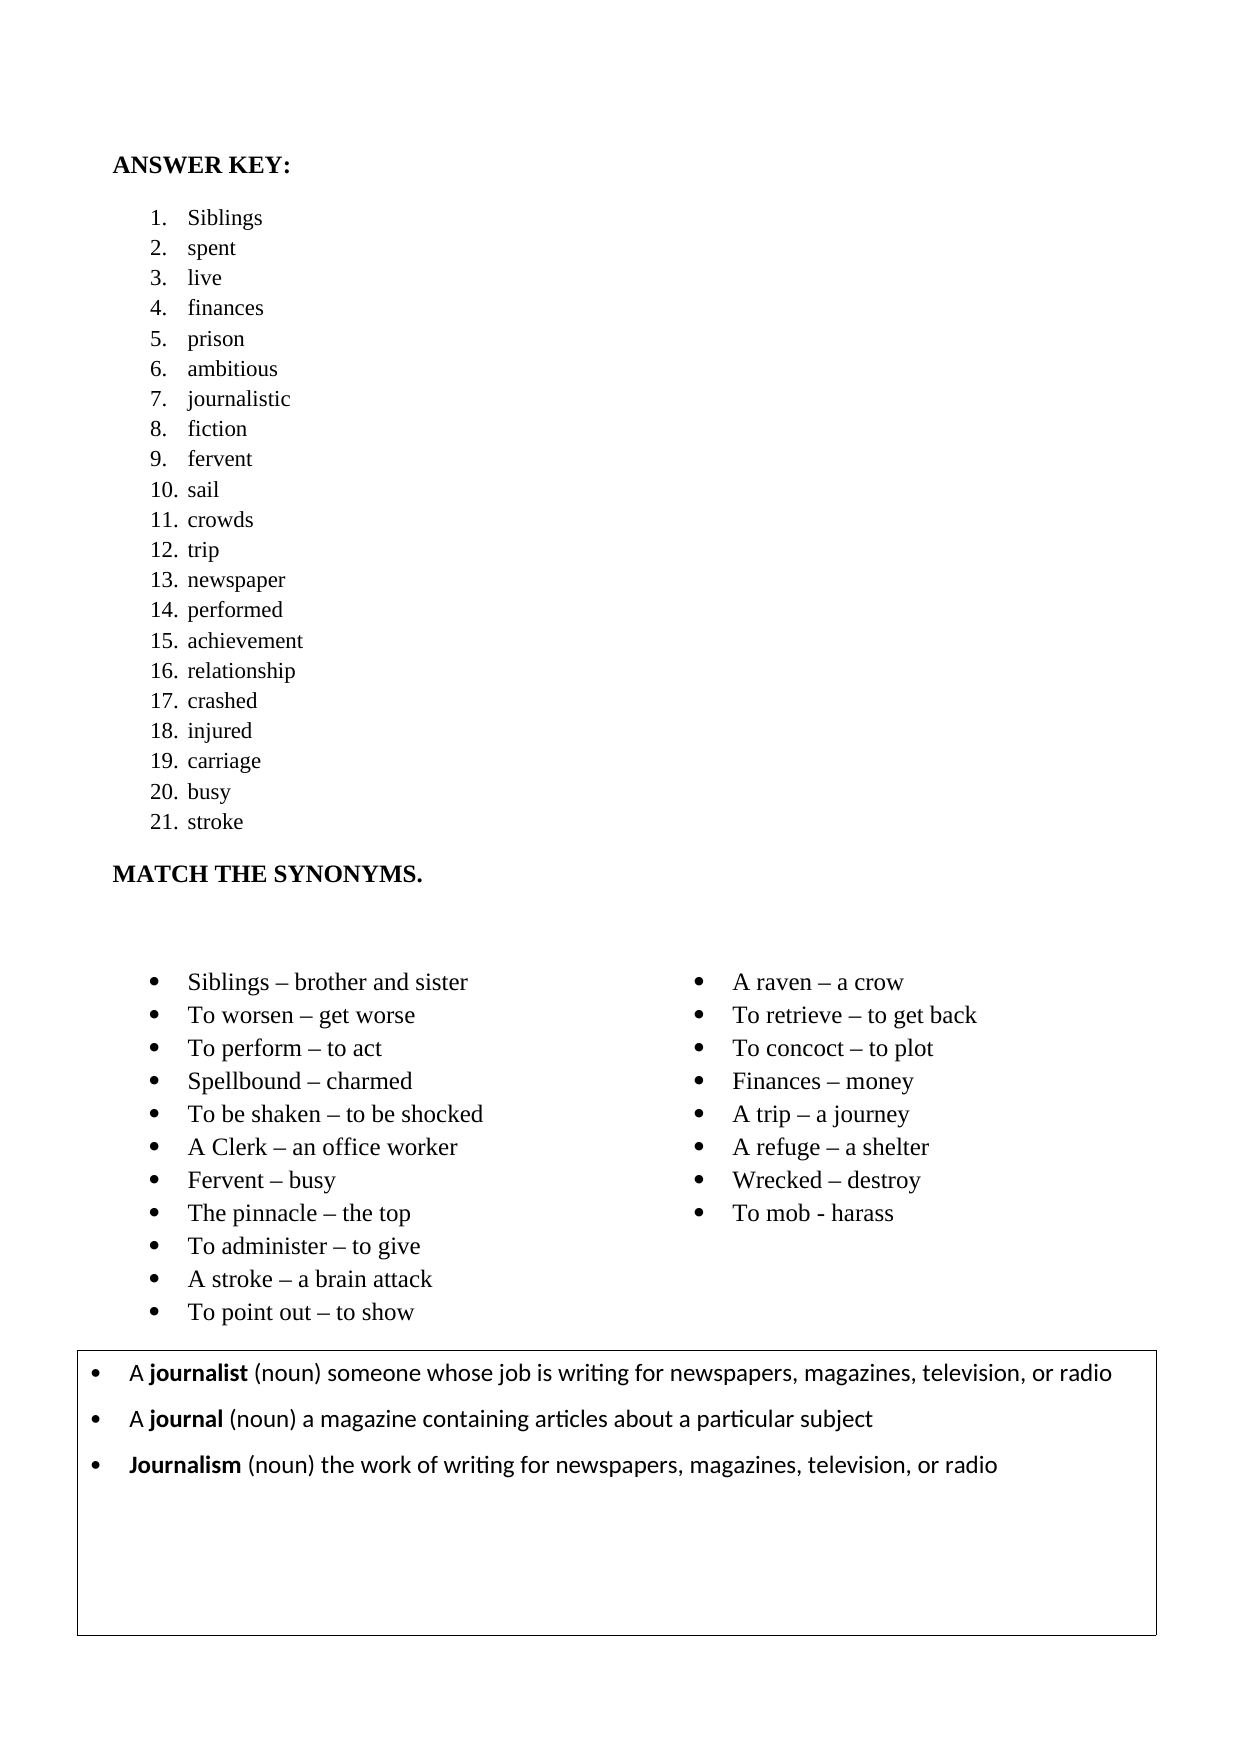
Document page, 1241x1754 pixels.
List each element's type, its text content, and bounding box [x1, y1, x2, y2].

list trip [150, 536, 1128, 562]
list Finances – money [694, 1066, 1128, 1094]
list Siblings – brother and sister [150, 967, 583, 996]
list carriage [150, 748, 1128, 774]
list To concoct – to plot [694, 1033, 1128, 1062]
list live [150, 264, 1128, 291]
list To worsen – get worse [150, 1000, 583, 1028]
list Wrecked – destroy [694, 1165, 1128, 1194]
list fiction [150, 415, 1128, 442]
list Siblings [150, 204, 1128, 230]
list To be shaken – to be shocked [150, 1099, 583, 1128]
list journalistic [150, 385, 1128, 411]
list Journalism (noun) the work of writing for newspapers, magazines, television, or radio [92, 1449, 1141, 1479]
text MATCH THE SYNONYMS. [112, 859, 1128, 888]
list A stroke – a brain attack [150, 1264, 583, 1293]
list To mob - harass [694, 1198, 1128, 1227]
list finances [150, 294, 1128, 321]
list Fervent – busy [150, 1165, 583, 1194]
list spent [150, 234, 1128, 260]
list achievement [150, 627, 1128, 653]
list A refuge – a shelter [694, 1132, 1128, 1161]
list To administer – to give [150, 1231, 583, 1260]
list stroke [150, 808, 1128, 834]
list performed [150, 597, 1128, 623]
list sail [150, 476, 1128, 502]
list A journal (noun) a magazine containing articles about a particular subject [92, 1403, 1141, 1433]
list To perform – to act [150, 1033, 583, 1062]
list newspaper [150, 566, 1128, 593]
list relationship [150, 657, 1128, 683]
list ambitious [150, 355, 1128, 381]
list injured [150, 717, 1128, 744]
list Spellbound – charmed [150, 1066, 583, 1094]
list crowds [150, 506, 1128, 532]
list A Clerk – an office worker [150, 1132, 583, 1161]
list crashed [150, 687, 1128, 713]
list The pinnacle – the top [150, 1198, 583, 1227]
text ANSWER KEY: [112, 150, 1128, 179]
list A raven – a crow [694, 967, 1128, 996]
list A journalist (noun) someone whose job is writing for newspapers, magazines, television, or radio [92, 1357, 1141, 1388]
list To retrieve – to get back [694, 1000, 1128, 1028]
list fervent [150, 446, 1128, 472]
list To point out – to show [150, 1297, 583, 1326]
list busy [150, 778, 1128, 804]
list prison [150, 325, 1128, 351]
list A trip – a journey [694, 1099, 1128, 1128]
